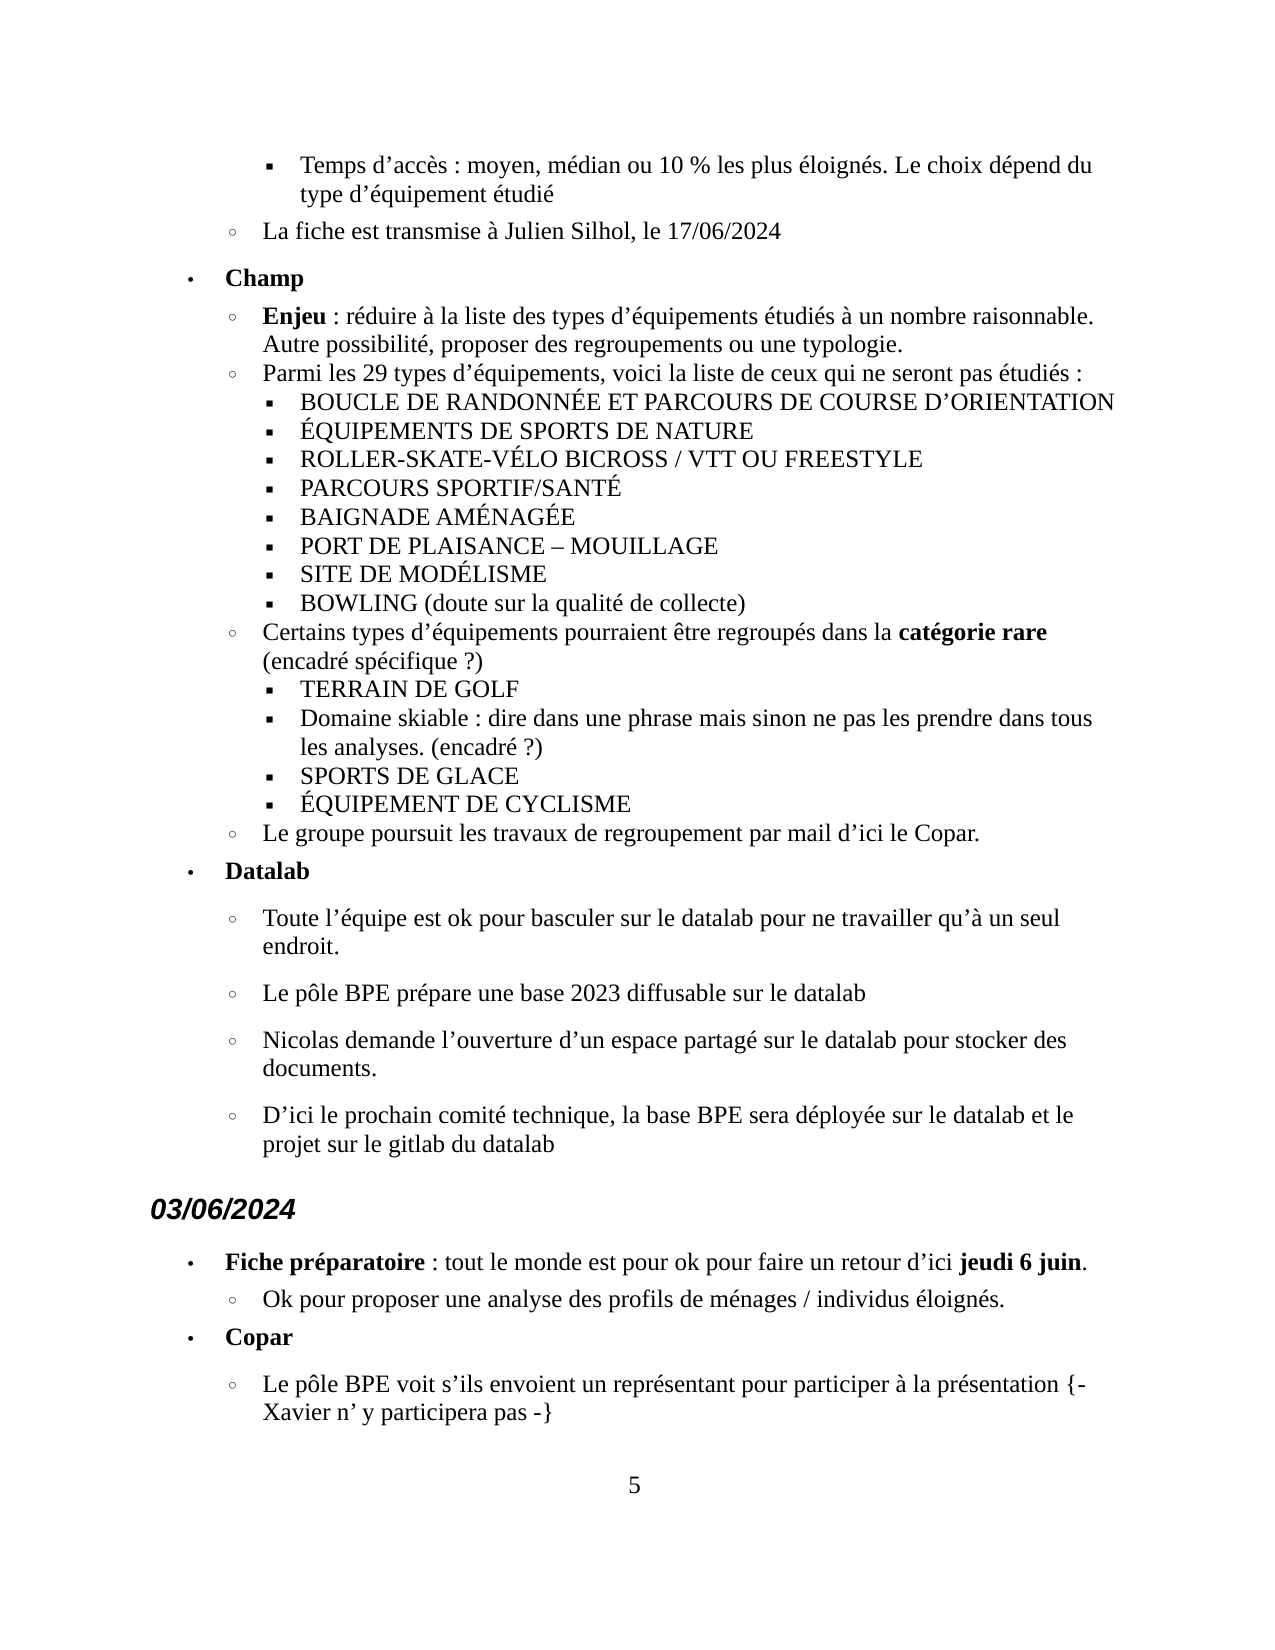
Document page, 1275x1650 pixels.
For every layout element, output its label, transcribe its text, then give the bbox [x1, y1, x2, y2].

list Enjeu : réduire à la liste des types d’équipements étudiés à un nombre raisonnable. Autre possibilité, proposer des regroupements ou une typologie. [225, 301, 1125, 358]
subtitle 03/06/2024 [150, 1192, 1125, 1225]
list La fiche est transmise à Julien Silhol, le 17/06/2024 [225, 216, 1125, 245]
list Temps d’accès : moyen, médian ou 10 % les plus éloignés. Le choix dépend du type d’équipement étudié [262, 150, 1125, 207]
list Le pôle BPE voit s’ils envoient un représentant pour participer à la présentation {-Xavier n’ y participera pas -} [225, 1369, 1125, 1426]
list D’ici le prochain comité technique, la base BPE sera déployée sur le datalab et le projet sur le gitlab du datalab [225, 1100, 1125, 1158]
list Copar [187, 1322, 1125, 1351]
list PARCOURS SPORTIF/SANTÉ [262, 473, 1125, 502]
list BAIGNADE AMÉNAGÉE [262, 502, 1125, 531]
list Domaine skiable : dire dans une phrase mais sinon ne pas les prendre dans tous les analyses. (encadré ?) [262, 703, 1125, 761]
list Nicolas demande l’ouverture d’un espace partagé sur le datalab pour stocker des documents. [225, 1025, 1125, 1082]
list BOUCLE DE RANDONNÉE ET PARCOURS DE COURSE D’ORIENTATION [262, 387, 1125, 416]
list Toute l’équipe est ok pour basculer sur le datalab pour ne travailler qu’à un seul endroit. [225, 903, 1125, 960]
list Certains types d’équipements pourraient être regroupés dans la catégorie rare (encadré spécifique ?) [225, 617, 1125, 674]
list ÉQUIPEMENTS DE SPORTS DE NATURE [262, 416, 1125, 444]
list BOWLING (doute sur la qualité de collecte) [262, 588, 1125, 617]
list Le groupe poursuit les travaux de regroupement par mail d’ici le Copar. [225, 818, 1125, 847]
list PORT DE PLAISANCE – MOUILLAGE [262, 531, 1125, 559]
list TERRAIN DE GOLF [262, 674, 1125, 703]
list Datalab [187, 856, 1125, 885]
list ROLLER-SKATE-VÉLO BICROSS / VTT OU FREESTYLE [262, 444, 1125, 473]
list Le pôle BPE prépare une base 2023 diffusable sur le datalab [225, 978, 1125, 1007]
list SITE DE MODÉLISME [262, 559, 1125, 588]
list SPORTS DE GLACE [262, 761, 1125, 789]
list Parmi les 29 types d’équipements, voici la liste de ceux qui ne seront pas étudiés : [225, 358, 1125, 387]
list Fiche préparatoire : tout le monde est pour ok pour faire un retour d’ici jeudi 6 juin. [187, 1247, 1125, 1275]
list Champ [187, 263, 1125, 292]
list ÉQUIPEMENT DE CYCLISME [262, 789, 1125, 818]
list Ok pour proposer une analyse des profils de ménages / individus éloignés. [225, 1284, 1125, 1313]
